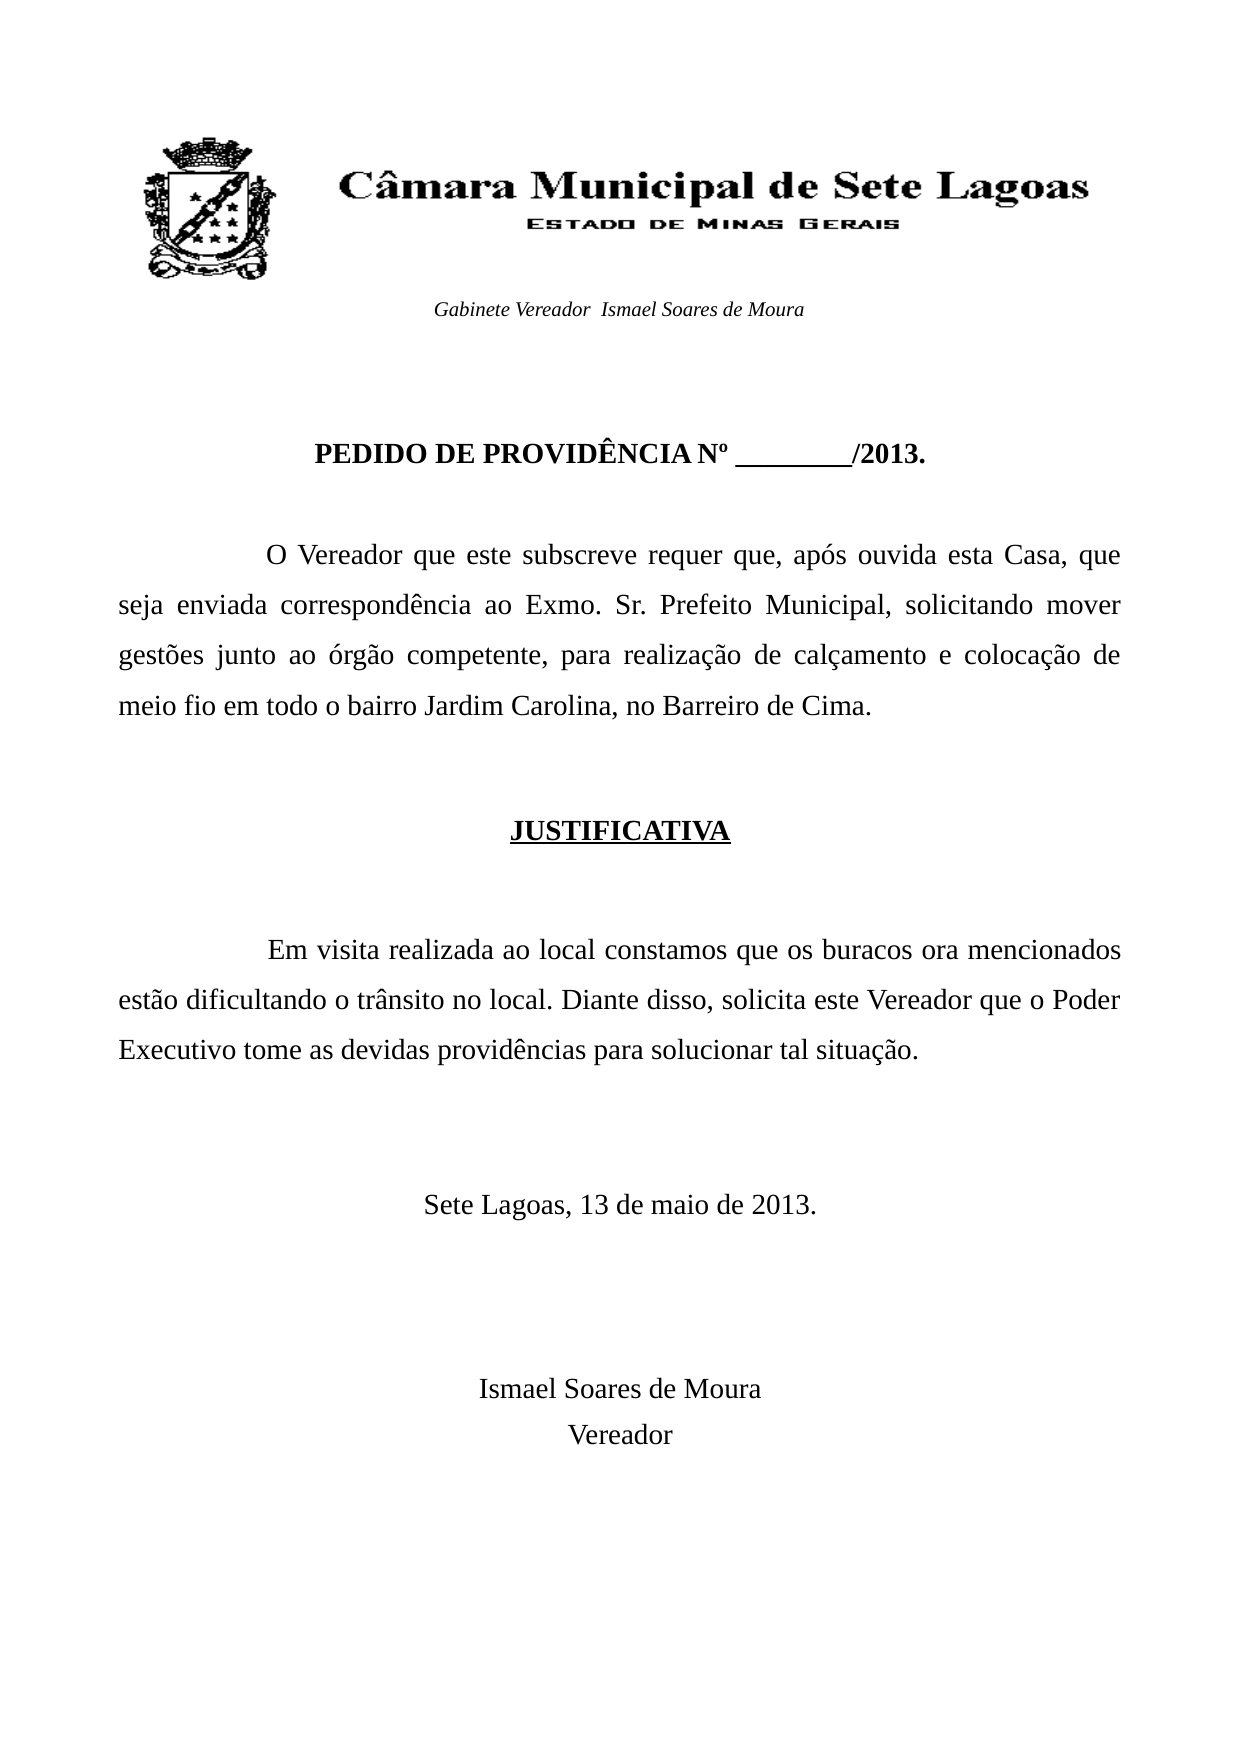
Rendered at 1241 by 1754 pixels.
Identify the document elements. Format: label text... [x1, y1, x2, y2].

text JUSTIFICATIVA [118, 813, 1122, 847]
text Gabinete Vereador Ismael Soares de Moura [118, 297, 1122, 321]
text Sete Lagoas, 13 de maio de 2013. [118, 1187, 1122, 1221]
text O Vereador que este subscreve requer que, após ouvida esta Casa, que seja enviada correspondência ao Exmo. Sr. Prefeito Municipal, solicitando mover gestões junto ao órgão competente, para realização de calçamento e colocação de meio fio em todo o bairro Jardim Carolina, no Barreiro de Cima. [118, 537, 1122, 721]
picture [133, 125, 1106, 290]
text Em visita realizada ao local constamos que os buracos ora mencionados estão dificultando o trânsito no local. Diante disso, solicita este Vereador que o Poder Executivo tome as devidas providências para solucionar tal situação. [118, 932, 1122, 1066]
text Vereador [118, 1417, 1122, 1451]
text PEDIDO DE PROVIDÊNCIA Nº ________/2013. [118, 436, 1122, 470]
text Ismael Soares de Moura [118, 1371, 1122, 1405]
